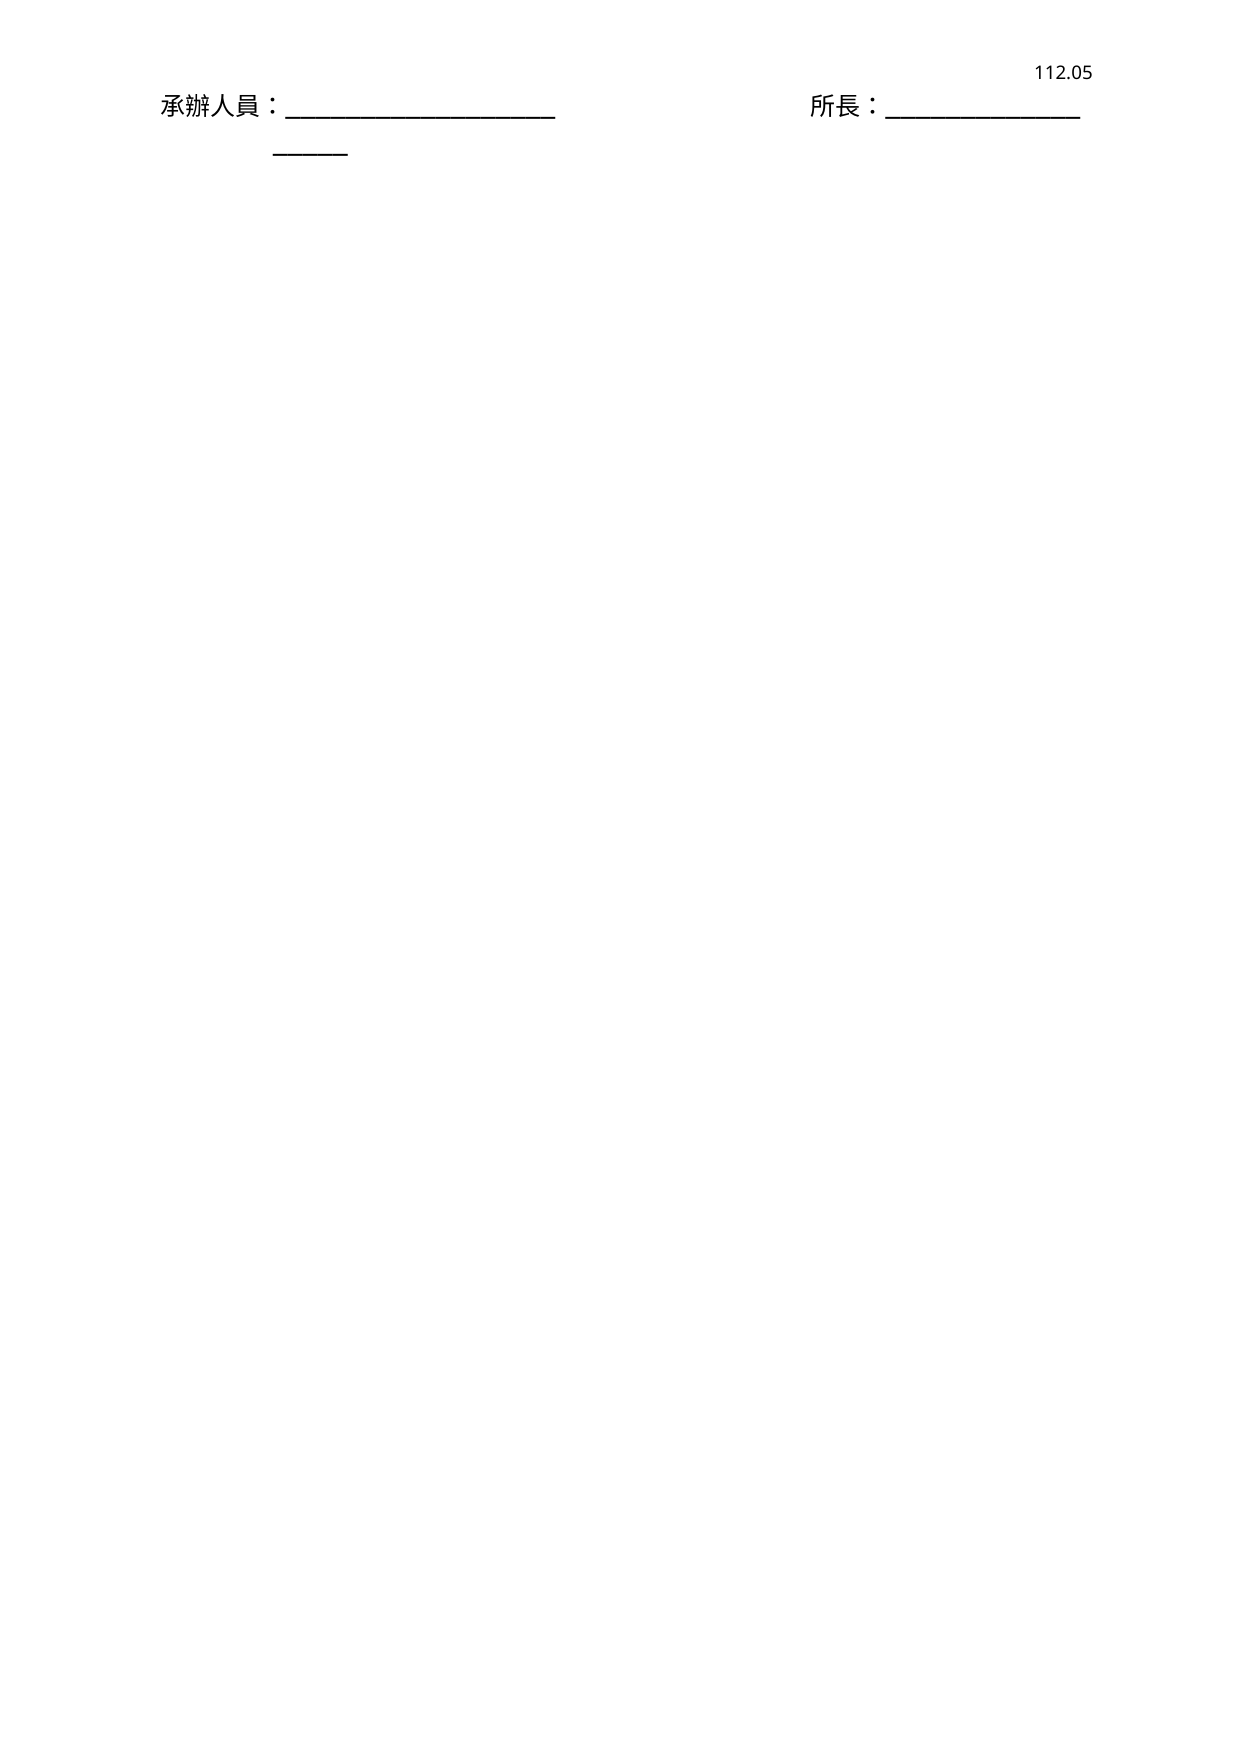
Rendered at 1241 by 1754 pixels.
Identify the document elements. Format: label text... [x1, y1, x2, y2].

text 承辦人員：__________________ 所長：__________________ [160, 85, 1092, 160]
